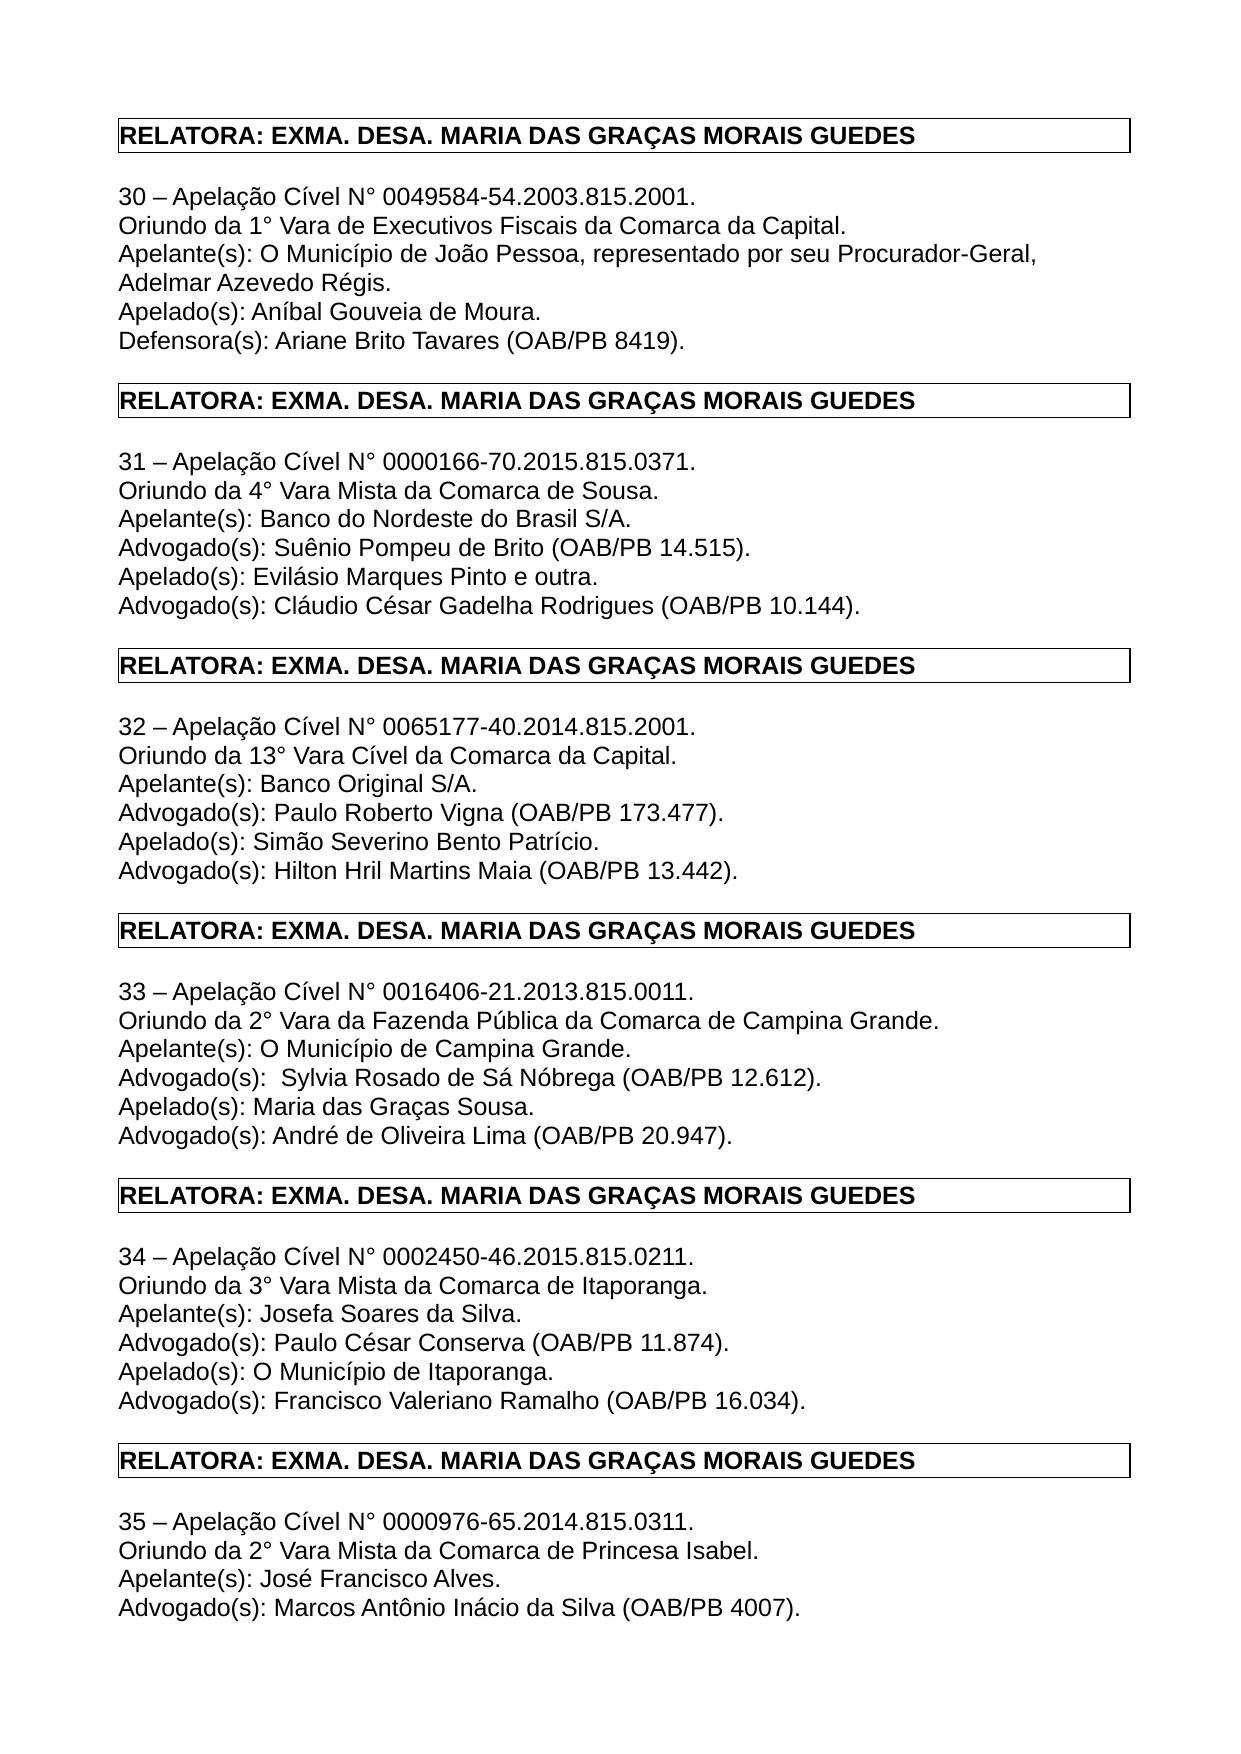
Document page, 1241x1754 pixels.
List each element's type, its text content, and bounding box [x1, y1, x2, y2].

text RELATORA: EXMA. DESA. MARIA DAS GRAÇAS MORAIS GUEDES [119, 384, 1129, 417]
text Oriundo da 2° Vara Mista da Comarca de Princesa Isabel. [118, 1536, 1122, 1564]
text RELATORA: EXMA. DESA. MARIA DAS GRAÇAS MORAIS GUEDES [119, 914, 1129, 947]
text Apelante(s): Josefa Soares da Silva. [118, 1299, 1122, 1328]
text Advogado(s): Marcos Antônio Inácio da Silva (OAB/PB 4007). [118, 1593, 1122, 1622]
text Advogado(s): André de Oliveira Lima (OAB/PB 20.947). [118, 1121, 1122, 1149]
text 31 – Apelação Cível N° 0000166-70.2015.815.0371. [118, 447, 1122, 476]
text Advogado(s): Hilton Hril Martins Maia (OAB/PB 13.442). [118, 856, 1122, 884]
text Defensora(s): Ariane Brito Tavares (OAB/PB 8419). [118, 326, 1122, 354]
text RELATORA: EXMA. DESA. MARIA DAS GRAÇAS MORAIS GUEDES [119, 119, 1129, 152]
text Advogado(s): Francisco Valeriano Ramalho (OAB/PB 16.034). [118, 1386, 1122, 1414]
text Apelante(s): O Município de Campina Grande. [118, 1034, 1122, 1063]
text Apelado(s): Aníbal Gouveia de Moura. [118, 297, 1122, 326]
text 35 – Apelação Cível N° 0000976-65.2014.815.0311. [118, 1507, 1122, 1536]
text Oriundo da 4° Vara Mista da Comarca de Sousa. [118, 476, 1122, 504]
text Apelado(s): Maria das Graças Sousa. [118, 1092, 1122, 1121]
text RELATORA: EXMA. DESA. MARIA DAS GRAÇAS MORAIS GUEDES [119, 1444, 1129, 1477]
text RELATORA: EXMA. DESA. MARIA DAS GRAÇAS MORAIS GUEDES [119, 1179, 1129, 1212]
text Oriundo da 3° Vara Mista da Comarca de Itaporanga. [118, 1271, 1122, 1299]
text Oriundo da 1° Vara de Executivos Fiscais da Comarca da Capital. [118, 211, 1122, 239]
text Apelante(s): José Francisco Alves. [118, 1564, 1122, 1593]
text Apelado(s): Simão Severino Bento Patrício. [118, 827, 1122, 856]
text Apelante(s): Banco do Nordeste do Brasil S/A. [118, 504, 1122, 533]
text Apelado(s): O Município de Itaporanga. [118, 1357, 1122, 1386]
text Oriundo da 2° Vara da Fazenda Pública da Comarca de Campina Grande. [118, 1006, 1122, 1034]
text 34 – Apelação Cível N° 0002450-46.2015.815.0211. [118, 1242, 1122, 1271]
text Advogado(s): Cláudio César Gadelha Rodrigues (OAB/PB 10.144). [118, 591, 1122, 619]
text Apelante(s): Banco Original S/A. [118, 769, 1122, 798]
text Advogado(s): Paulo Roberto Vigna (OAB/PB 173.477). [118, 798, 1122, 827]
text 30 – Apelação Cível N° 0049584-54.2003.815.2001. [118, 182, 1122, 211]
text Advogado(s): Suênio Pompeu de Brito (OAB/PB 14.515). [118, 533, 1122, 562]
text Oriundo da 13° Vara Cível da Comarca da Capital. [118, 741, 1122, 769]
text Apelante(s): O Município de João Pessoa, representado por seu Procurador-Geral, Adelmar Azevedo Régis. [118, 239, 1122, 297]
text Advogado(s): Paulo César Conserva (OAB/PB 11.874). [118, 1328, 1122, 1357]
text RELATORA: EXMA. DESA. MARIA DAS GRAÇAS MORAIS GUEDES [119, 649, 1129, 682]
text Advogado(s): Sylvia Rosado de Sá Nóbrega (OAB/PB 12.612). [118, 1063, 1122, 1092]
text 33 – Apelação Cível N° 0016406-21.2013.815.0011. [118, 977, 1122, 1006]
text 32 – Apelação Cível N° 0065177-40.2014.815.2001. [118, 712, 1122, 741]
text Apelado(s): Evilásio Marques Pinto e outra. [118, 562, 1122, 591]
